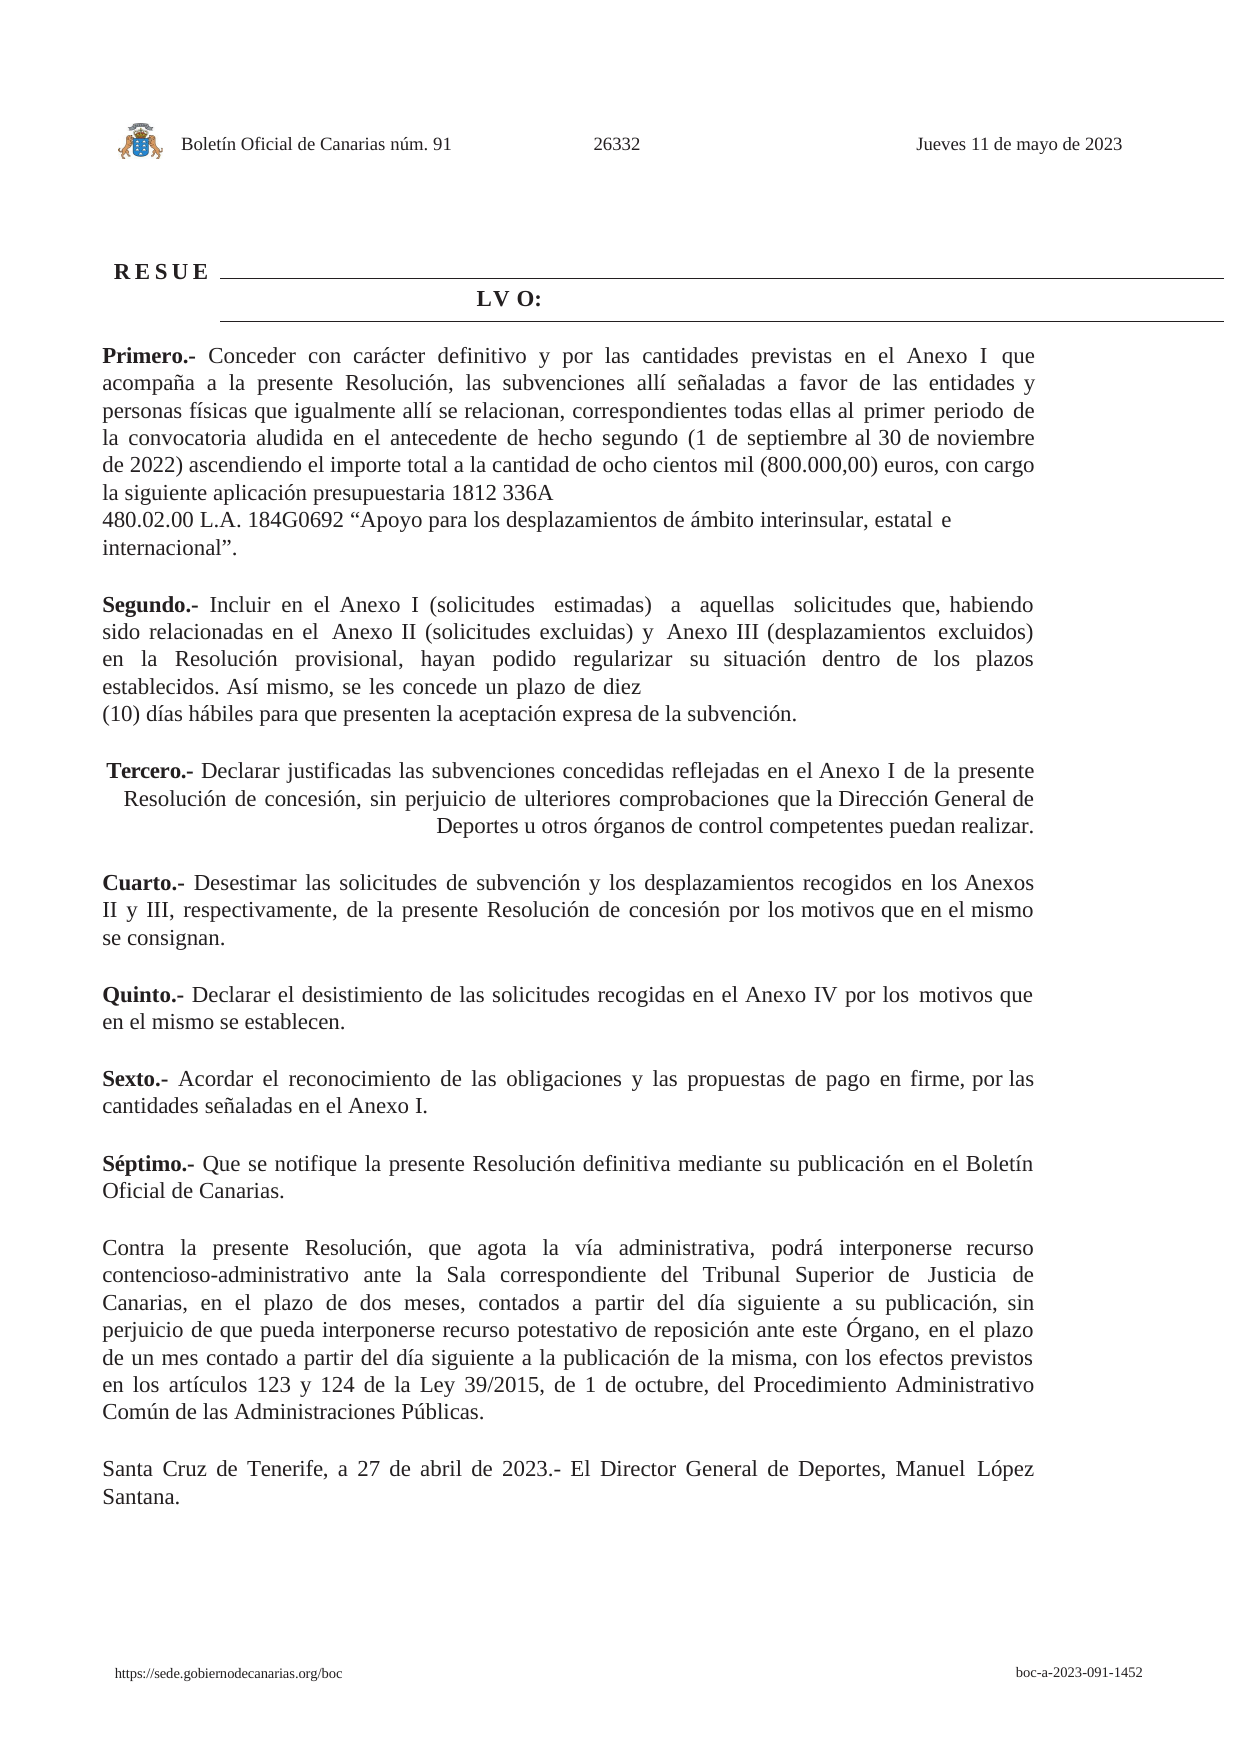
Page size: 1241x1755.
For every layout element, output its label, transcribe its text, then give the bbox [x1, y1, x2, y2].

text Séptimo.- Que se notifique la presente Resolución definitiva mediante su publicación en el Boletín Oficial de Canarias. [102, 1149, 1034, 1203]
text Sexto.- Acordar el reconocimiento de las obligaciones y las propuestas de pago en firme, por las cantidades señaladas en el Anexo I. [102, 1065, 1034, 1119]
text Santa Cruz de Tenerife, a 27 de abril de 2023.- El Director General de Deportes, Manuel López Santana. [102, 1455, 1034, 1509]
text Contra la presente Resolución, que agota la vía administrativa, podrá interponerse recurso contencioso-administrativo ante la Sala correspondiente del Tribunal Superior de Justicia de Canarias, en el plazo de dos meses, contados a partir del día siguiente a su publicación, sin perjuicio de que pueda interponerse recurso potestativo de reposición ante este Órgano, en el plazo de un mes contado a partir del día siguiente a la publicación de la misma, con los efectos previstos en los artículos 123 y 124 de la Ley 39/2015, de 1 de octubre, del Procedimiento Administrativo Común de las Administraciones Públicas. [102, 1234, 1034, 1425]
text 480.02.00 L.A. 184G0692 “Apoyo para los desplazamientos de ámbito interinsular, estatal e internacional”. [102, 506, 1042, 560]
subtitle RESUE LV O: [102, 258, 916, 311]
text Cuarto.- Desestimar las solicitudes de subvención y los desplazamientos recogidos en los Anexos II y III, respectivamente, de la presente Resolución de concesión por los motivos que en el mismo se consignan. [102, 869, 1034, 950]
text Tercero.- Declarar justificadas las subvenciones concedidas reflejadas en el Anexo I de la presente Resolución de concesión, sin perjuicio de ulteriores comprobaciones que la Dirección General de Deportes u otros órganos de control competentes puedan realizar. [102, 757, 1034, 838]
text Quinto.- Declarar el desistimiento de las solicitudes recogidas en el Anexo IV por los motivos que en el mismo se establecen. [102, 981, 1034, 1034]
text Primero.- Conceder con carácter definitivo y por las cantidades previstas en el Anexo I que acompaña a la presente Resolución, las subvenciones allí señaladas a favor de las entidades y personas físicas que igualmente allí se relacionan, correspondientes todas ellas al primer periodo de la convocatoria aludida en el antecedente de hecho segundo (1 de septiembre al 30 de noviembre de 2022) ascendiendo el importe total a la cantidad de ocho cientos mil (800.000,00) euros, con cargo la siguiente aplicación presupuestaria 1812 336A [102, 342, 1035, 505]
text Segundo.- Incluir en el Anexo I (solicitudes estimadas) a aquellas solicitudes que, habiendo sido relacionadas en el Anexo II (solicitudes excluidas) y Anexo III (desplazamientos excluidos) en la Resolución provisional, hayan podido regularizar su situación dentro de los plazos establecidos. Así mismo, se les concede un plazo de diez [102, 591, 1034, 699]
text (10) días hábiles para que presenten la aceptación expresa de la subvención. [102, 700, 1155, 727]
